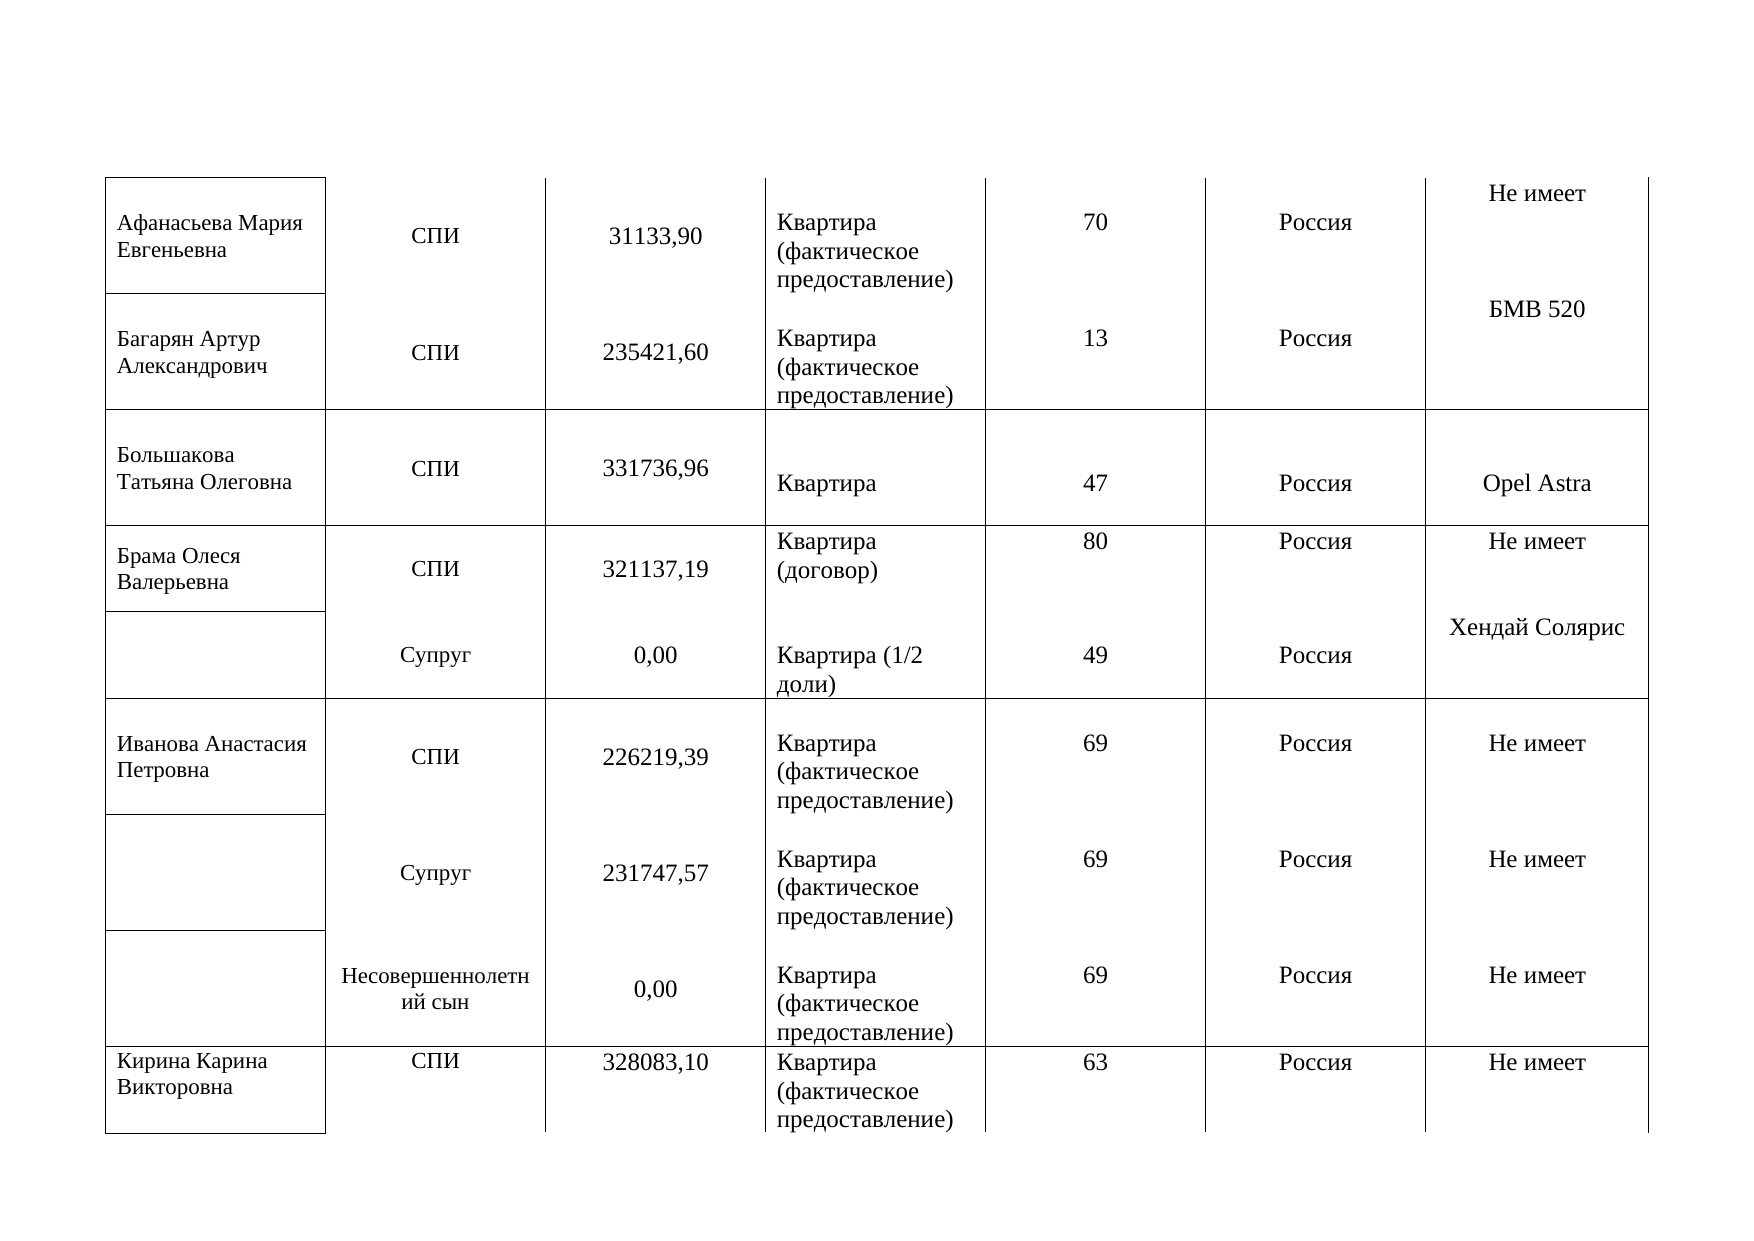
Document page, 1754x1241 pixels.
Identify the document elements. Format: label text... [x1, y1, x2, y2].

table_cell Иванова Анастасия Петровна [106, 699, 325, 814]
table_cell 31133,90 [545, 177, 765, 293]
table_cell 69 [986, 814, 1205, 930]
table_cell 49 [986, 611, 1205, 698]
table_cell Квартира (фактическое предоставление) [766, 293, 985, 409]
table_cell СПИ [326, 699, 545, 814]
table_cell Несовершеннолетний сын [326, 930, 545, 1046]
table_cell Квартира (фактическое предоставление) [766, 814, 985, 930]
table_cell Супруг [326, 814, 545, 930]
table_cell Не имеет [1426, 814, 1648, 930]
table_cell Афанасьева Мария Евгеньевна [106, 178, 325, 293]
table_cell СПИ [326, 410, 545, 525]
table_cell СПИ [326, 526, 545, 611]
table_cell Не имеет [1426, 526, 1648, 611]
table_cell Opel Astra [1426, 410, 1648, 525]
table_cell 321137,19 [546, 526, 765, 611]
table_cell 80 [986, 526, 1205, 611]
table_cell Квартира [766, 410, 985, 525]
table_cell 231747,57 [546, 814, 765, 930]
table_cell Квартира (договор) [766, 526, 985, 611]
table_cell Квартира (фактическое предоставление) [766, 930, 985, 1046]
table_cell Россия [1205, 177, 1425, 293]
table_cell 0,00 [546, 611, 765, 698]
table_cell Не имеет [1425, 1047, 1648, 1133]
table_cell [106, 612, 325, 698]
table_cell Россия [1206, 526, 1425, 611]
table_cell БМВ 520 [1426, 293, 1648, 409]
table_cell Супруг [326, 611, 545, 698]
table_cell Не имеет [1426, 930, 1648, 1046]
table_cell 63 [985, 1047, 1205, 1133]
table_cell 226219,39 [546, 699, 765, 814]
table_cell Россия [1205, 1047, 1425, 1133]
table_cell Большакова Татьяна Олеговна [106, 410, 325, 525]
table_cell [106, 815, 325, 930]
table_cell Россия [1206, 611, 1425, 698]
table_cell 69 [986, 699, 1205, 814]
table_cell Кирина Карина Викторовна [106, 1047, 325, 1133]
table_cell Россия [1206, 930, 1425, 1046]
table_cell [106, 931, 325, 1046]
table_cell Квартира (1/2 доли) [766, 611, 985, 698]
table_cell 47 [986, 410, 1205, 525]
table_cell 328083,10 [545, 1047, 765, 1133]
table_cell 69 [986, 930, 1205, 1046]
table_cell Не имеет [1425, 177, 1648, 293]
table_cell Россия [1206, 814, 1425, 930]
table_cell СПИ [326, 293, 545, 409]
table_cell Квартира (фактическое предоставление) [766, 699, 985, 814]
table_cell 13 [986, 293, 1205, 409]
table_cell Квартира (фактическое предоставление) [765, 1047, 985, 1133]
table_cell Квартира (фактическое предоставление) [765, 177, 985, 293]
table_cell Багарян Артур Александрович [106, 294, 325, 409]
table_cell Хендай Солярис [1426, 611, 1648, 698]
table_cell СПИ [326, 1047, 545, 1133]
table_cell 0,00 [546, 930, 765, 1046]
table_cell Не имеет [1426, 699, 1648, 814]
table_cell Россия [1206, 699, 1425, 814]
table_cell 70 [985, 177, 1205, 293]
table_cell Россия [1206, 410, 1425, 525]
table_cell 331736,96 [546, 410, 765, 525]
table_cell Россия [1206, 293, 1425, 409]
table_cell СПИ [326, 177, 545, 293]
table_cell 235421,60 [546, 293, 765, 409]
table_cell Брама Олеся Валерьевна [106, 526, 325, 611]
